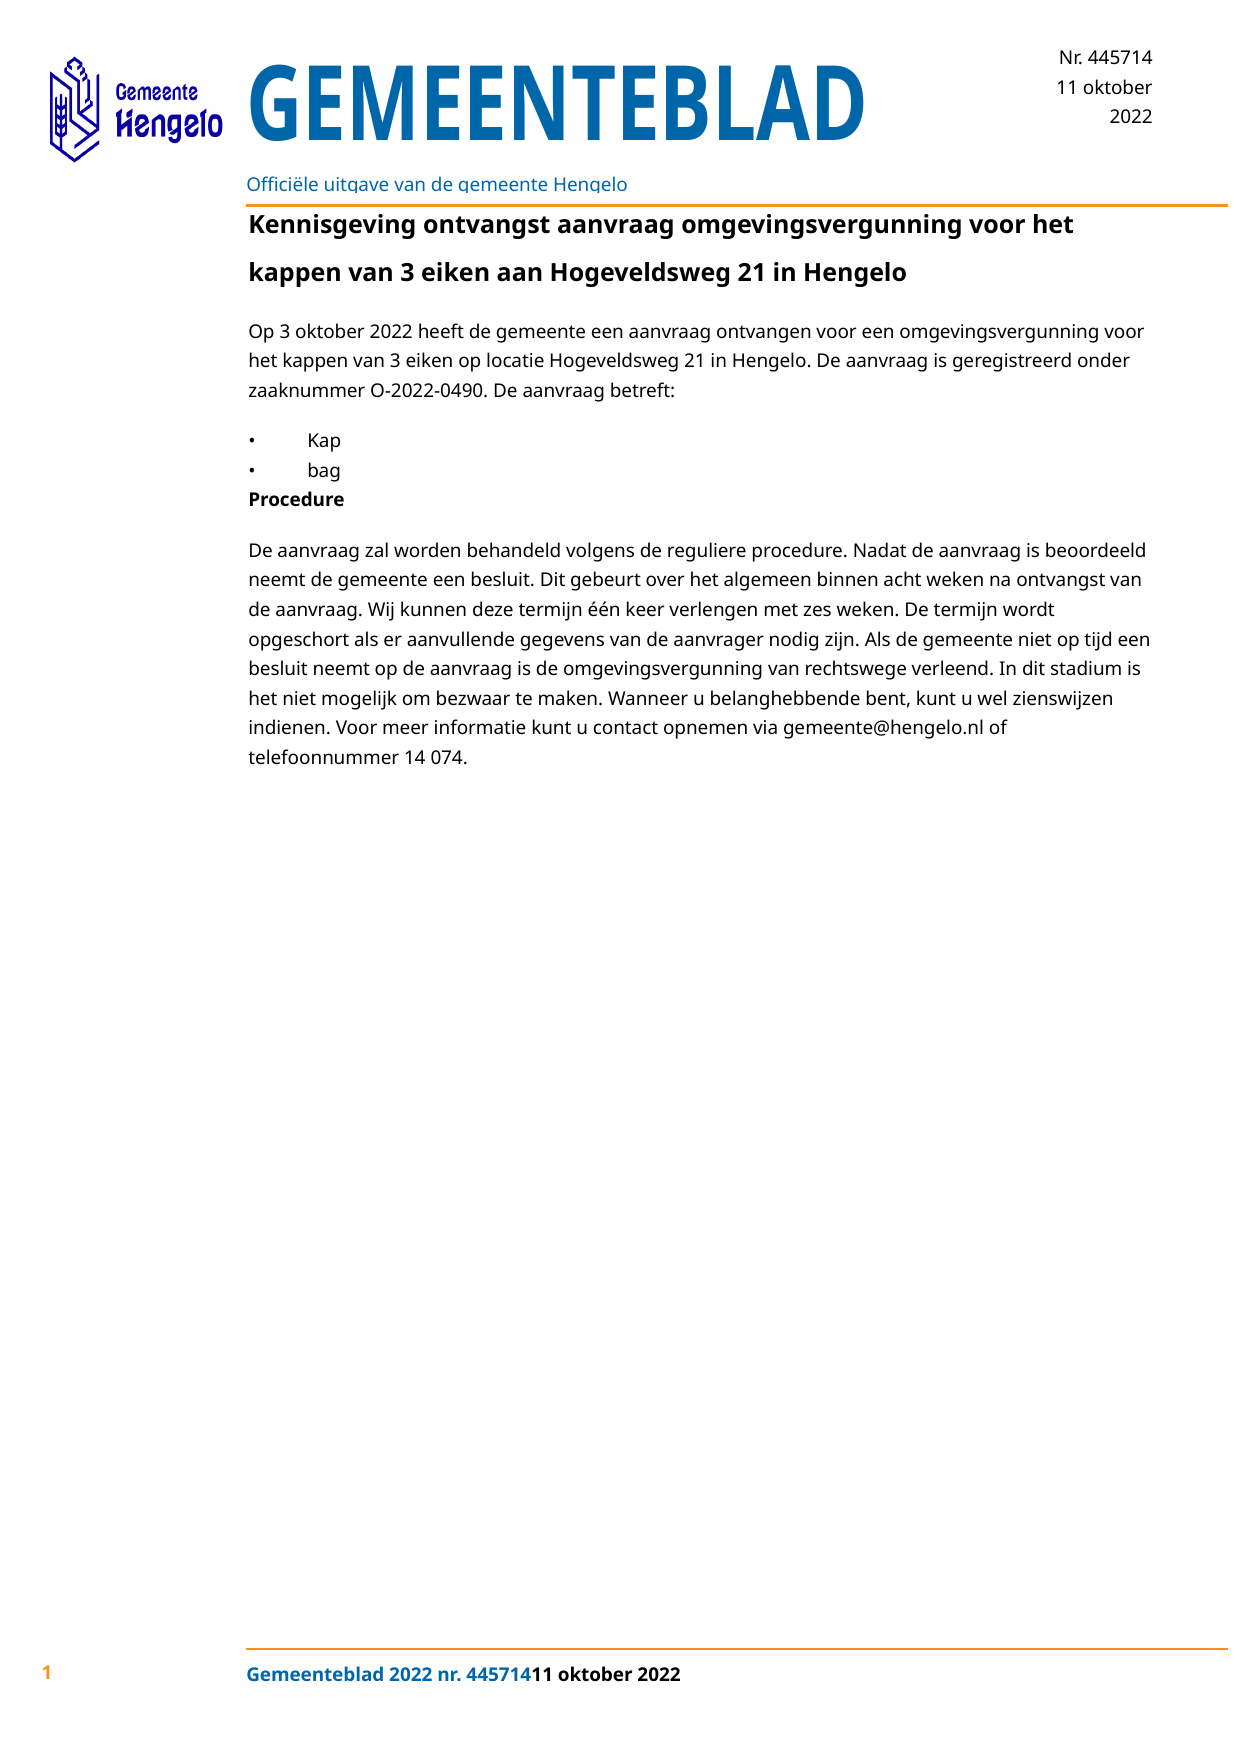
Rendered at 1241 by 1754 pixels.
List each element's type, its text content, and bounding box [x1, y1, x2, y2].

text Op 3 oktober 2022 heeft de gemeente een aanvraag ontvangen voor een omgevingsvergunning voor het kappen van 3 eiken op locatie Hogeveldsweg 21 in Hengelo. De aanvraag is geregistreerd onder zaaknummer O-2022-0490. De aanvraag betreft: [248, 318, 1152, 403]
picture [41, 47, 231, 172]
text Procedure [248, 487, 1152, 512]
list bag [248, 457, 1152, 483]
text Kennisgeving ontvangst aanvraag omgevingsvergunning voor het kappen van 3 eiken aan Hogeveldsweg 21 in Hengelo [248, 207, 1152, 288]
list Kap [248, 427, 1152, 453]
text De aanvraag zal worden behandeld volgens de reguliere procedure. Nadat de aanvraag is beoordeeld neemt de gemeente een besluit. Dit gebeurt over het algemeen binnen acht weken na ontvangst van de aanvraag. Wij kunnen deze termijn één keer verlengen met zes weken. De termijn wordt opgeschort als er aanvullende gegevens van de aanvrager nodig zijn. Als de gemeente niet op tijd een besluit neemt op de aanvraag is de omgevingsvergunning van rechtswege verleend. In dit stadium is het niet mogelijk om bezwaar te maken. Wanneer u belanghebbende bent, kunt u wel zienswijzen indienen. Voor meer informatie kunt u contact opnemen via gemeente@hengelo.nl of telefoonnummer 14 074. [248, 537, 1152, 770]
